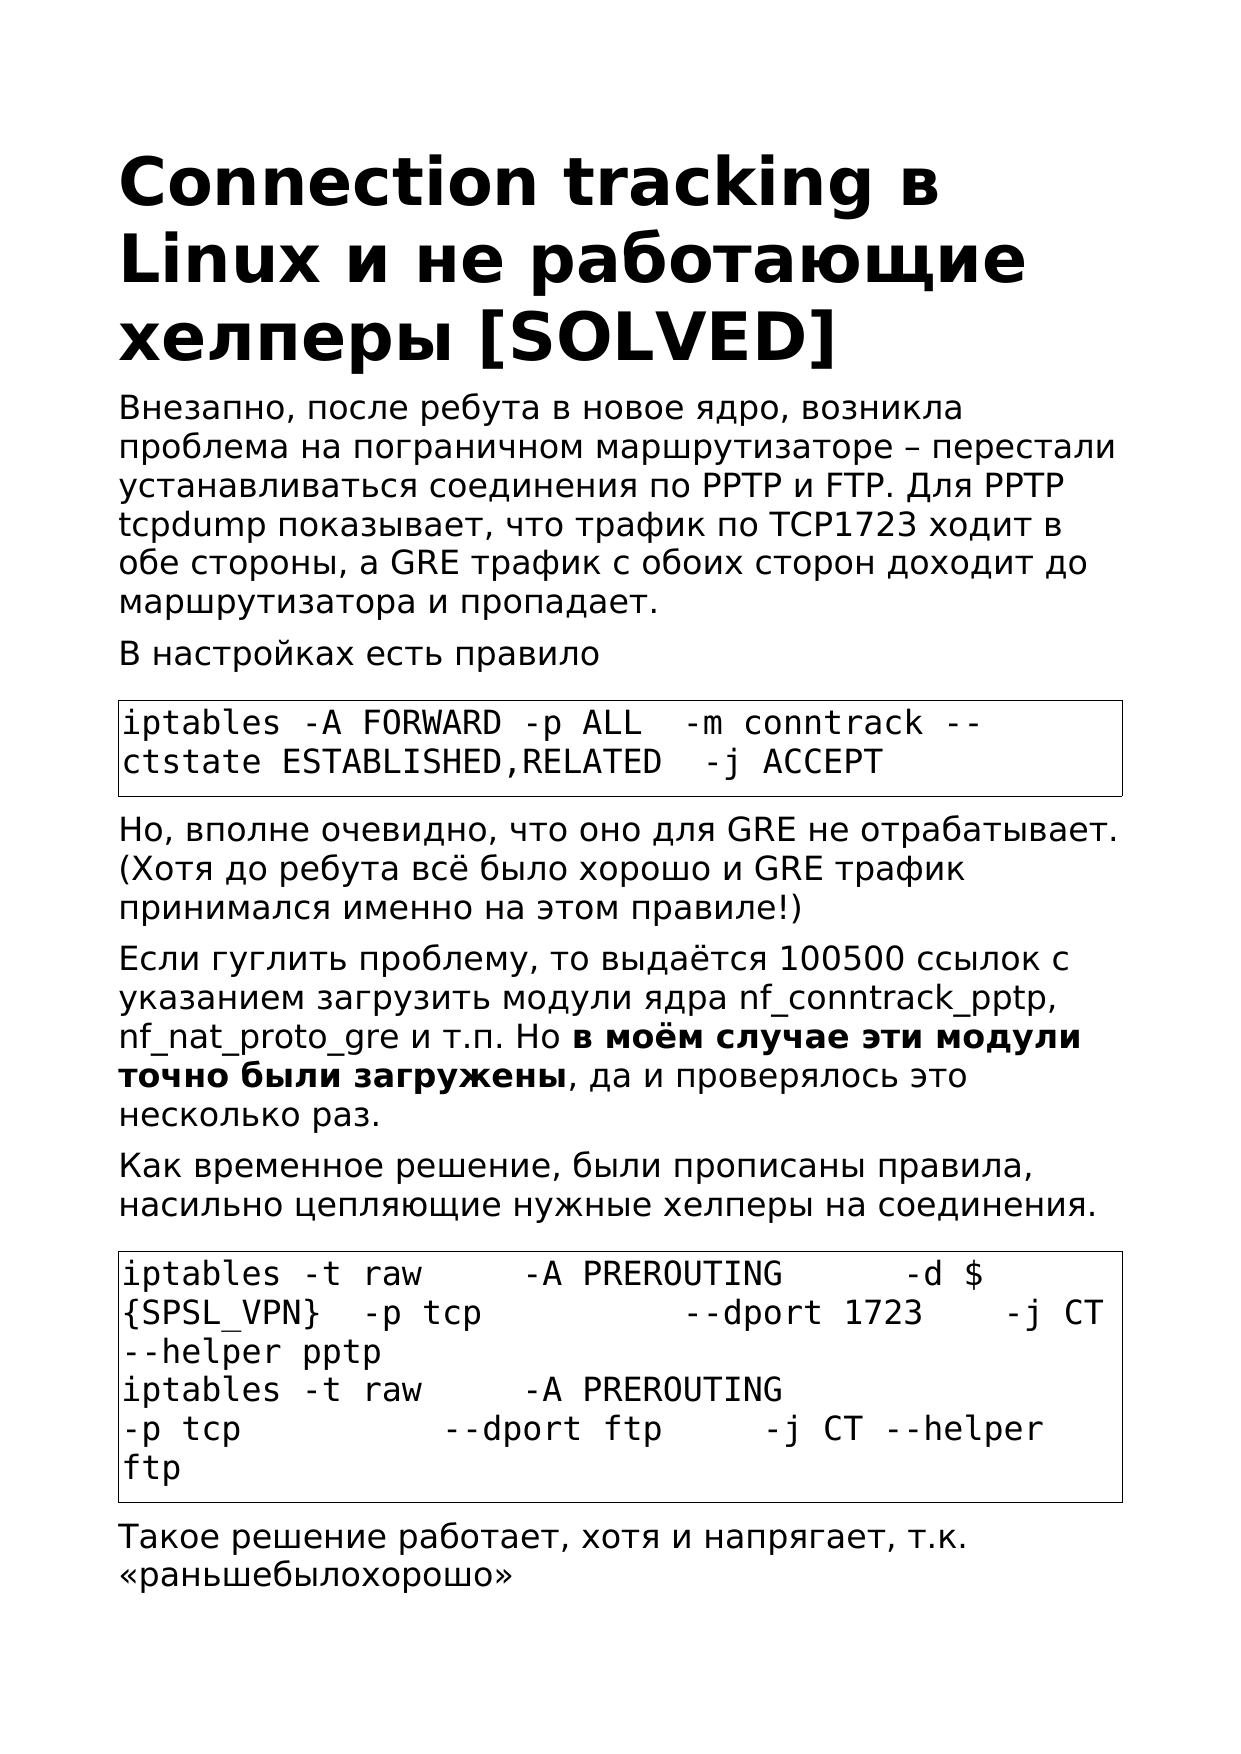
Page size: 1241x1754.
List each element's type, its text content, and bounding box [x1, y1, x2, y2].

table_header iptables -A FORWARD -p ALL -m conntrack --ctstate ESTABLISHED,RELATED -j ACCEPT [119, 701, 1122, 796]
text В настройках есть правило [118, 634, 1122, 673]
text Но, вполне очевидно, что оно для GRE не отрабатывает. (Хотя до ребута всё было хорошо и GRE трафик принимался именно на этом правиле!) [118, 811, 1122, 927]
text Как временное решение, были прописаны правила, насильно цепляющие нужные хелперы на соединения. [118, 1146, 1122, 1224]
text Если гуглить проблему, то выдаётся 100500 ссылок с указанием загрузить модули ядра nf_conntrack_pptp, nf_nat_proto_gre и т.п. Но в моём случае эти модули точно были загружены, да и проверялось это несколько раз. [118, 939, 1122, 1134]
table_header iptables -t raw -A PREROUTING -d ${SPSL_VPN} -p tcp --dport 1723 -j CT --helper pptp iptables -t raw -A PREROUTING -p tcp --dport ftp -j CT --helper ftp [119, 1252, 1122, 1502]
text Такое решение работает, хотя и напрягает, т.к. «раньшебылохорошо» [118, 1517, 1122, 1595]
text Внезапно, после ребута в новое ядро, возникла проблема на пограничном маршрутизаторе – перестали устанавливаться соединения по PPTP и FTP. Для PPTP tcpdump показывает, что трафик по TCP1723 ходит в обе стороны, а GRE трафик с обоих сторон доходит до маршрутизатора и пропадает. [118, 388, 1122, 622]
subtitle Connection tracking в Linux и не работающие хелперы [SOLVED] [118, 143, 1122, 376]
